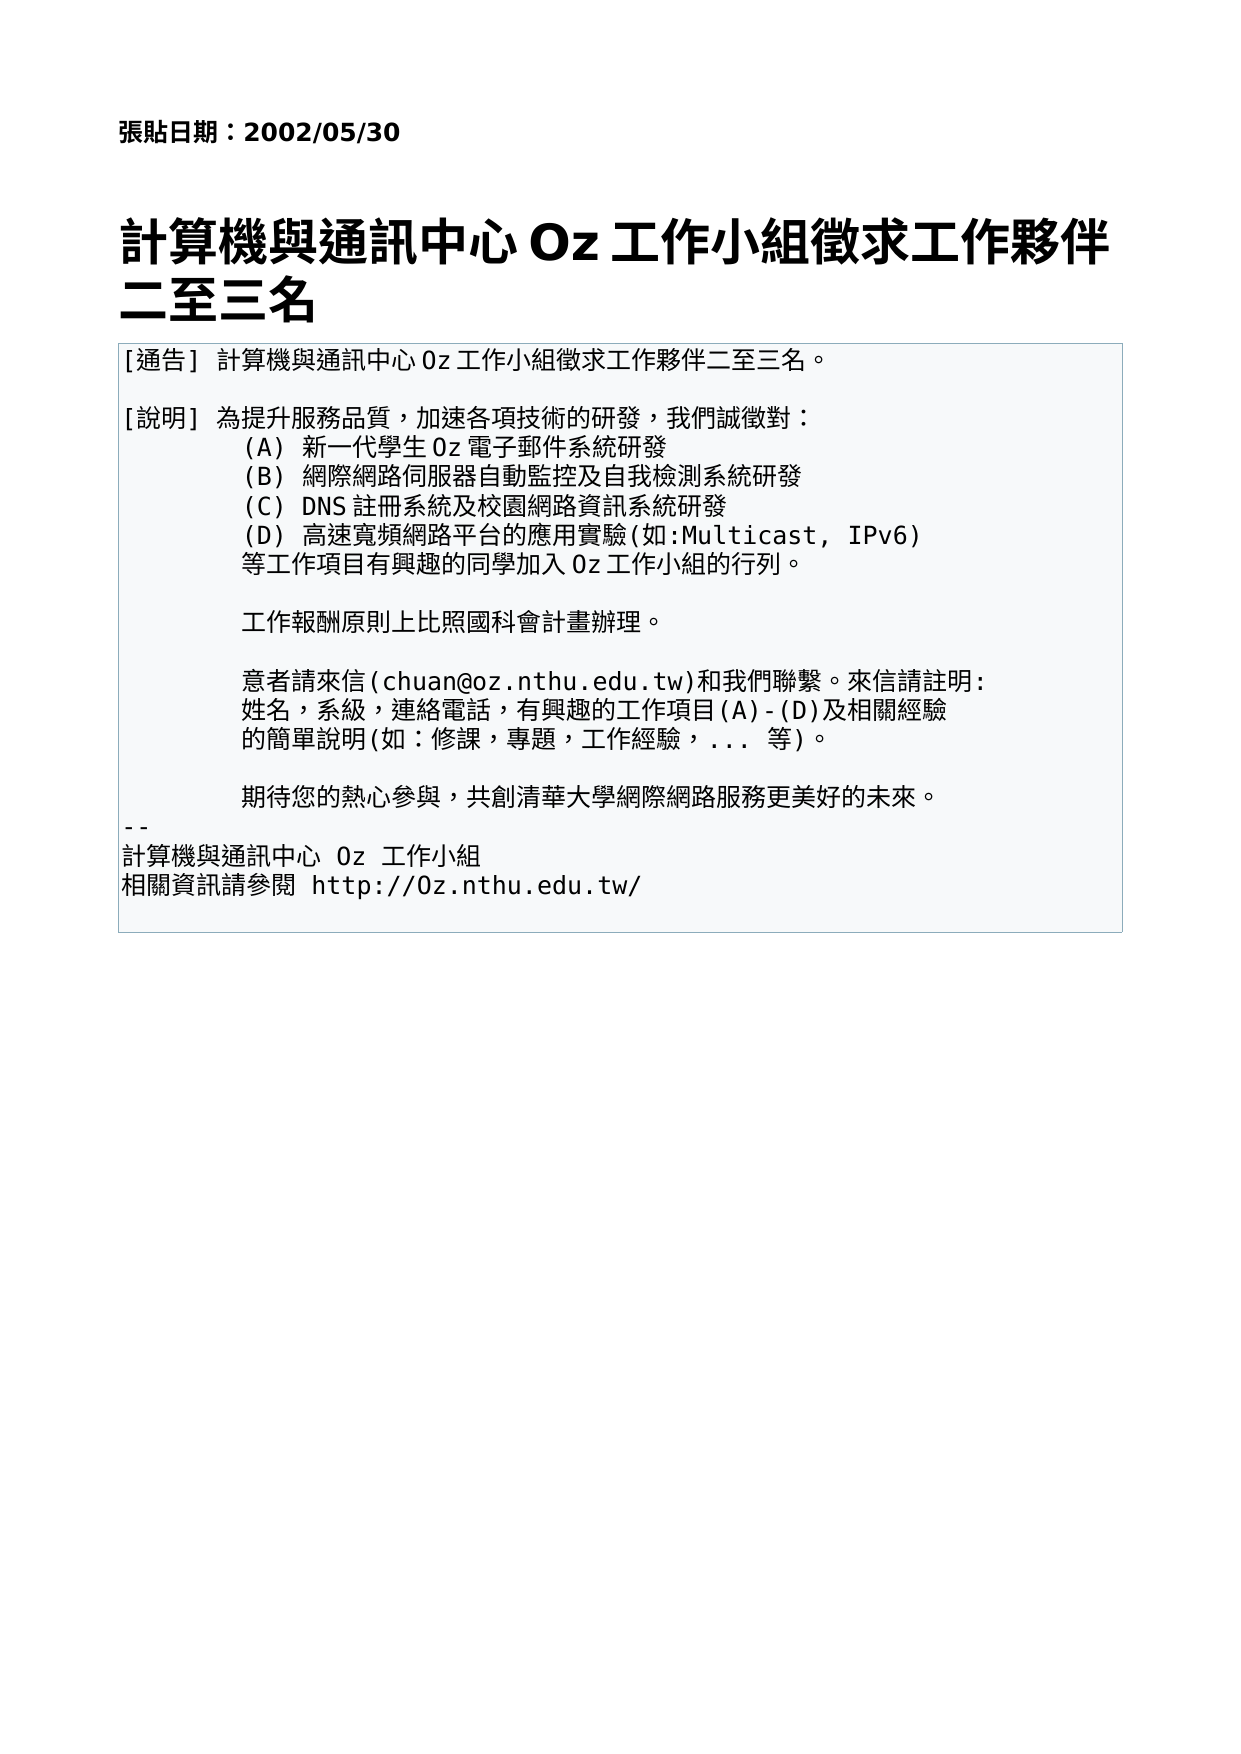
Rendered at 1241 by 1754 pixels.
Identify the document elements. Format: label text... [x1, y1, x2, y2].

text 張貼日期：2002/05/30 [118, 118, 1122, 176]
text [通告] 計算機與通訊中心Oz工作小組徵求工作夥伴二至三名。 [說明] 為提升服務品質，加速各項技術的研發，我們誠徵對： (A) 新一代學生Oz電子郵件系統研發 (B) 網際網路伺服器自動監控及自我檢測系統研發 (C) DNS註冊系統及校園網路資訊系統研發 (D) 高速寬頻網路平台的應用實驗(如:Multicast, IPv6) 等工作項目有興趣的同學加入Oz工作小組的行列。 工作報酬原則上比照國科會計畫辦理。 意者請來信(chuan@oz.nthu.edu.tw)和我們聯繫。來信請註明: 姓名，系級，連絡電話，有興趣的工作項目(A)-(D)及相關經驗 的簡單說明(如：修課，專題，工作經驗，... 等)。 期待您的熱心參與，共創清華大學網際網路服務更美好的未來。 -- 計算機與通訊中心 Oz 工作小組 相關資訊請參閱 http://Oz.nthu.edu.tw/ [119, 344, 1122, 932]
subtitle 計算機與通訊中心Oz工作小組徵求工作夥伴二至三名 [118, 214, 1122, 330]
